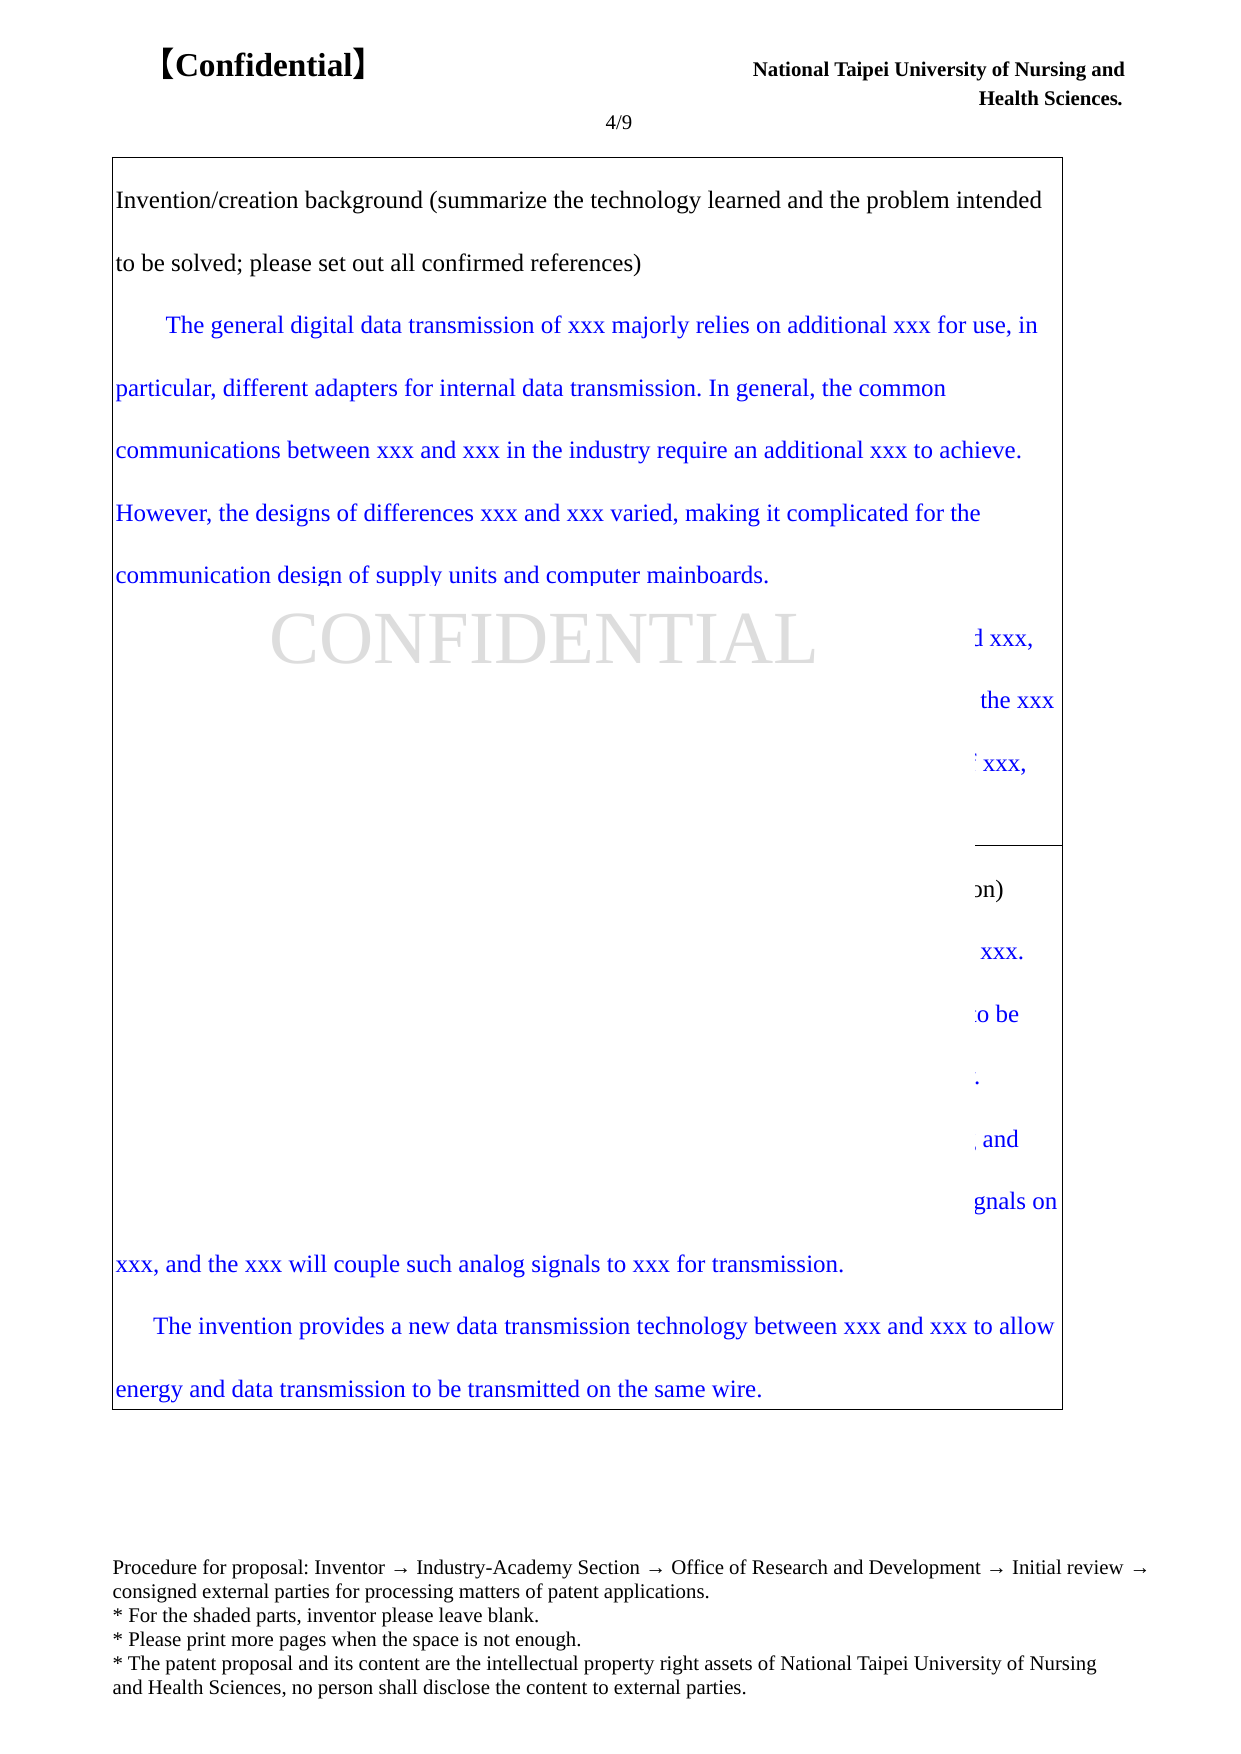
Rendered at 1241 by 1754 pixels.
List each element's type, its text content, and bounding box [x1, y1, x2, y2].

table_cell Purpose of invention/creation (summarize the advantages and functions of the invention) The invention adopts xxx to realize the two-way communication between xxx and xxx. The invention may realize the transmission between xxx and xxx and allow xxxv to be equipped with energy and the ability to perform data transmission to xxx concurrently. The invention includes two core functions, sending xxx and xxx. Through sending and receipt modulation wire, the digital signals of xxx and xxx may be loaded to analog signals on xxx, and the xxx will couple such analog signals to xxx for transmission. The invention provides a new data transmission technology between xxx and xxx to allow energy and data transmission to be transmitted on the same wire. [113, 846, 1062, 1409]
table_cell Invention/creation background (summarize the technology learned and the problem intended to be solved; please set out all confirmed references) The general digital data transmission of xxx majorly relies on additional xxx for use, in particular, different adapters for internal data transmission. In general, the common communications between xxx and xxx in the industry require an additional xxx to achieve. However, the designs of differences xxx and xxx varied, making it complicated for the communication design of supply units and computer mainboards. The design at present is to use xxx for the digital data transmission between xxx and xxx, and the design of the DC power cable requires an additional xxx; the wire diameter of the xxx is thicker and not suitable for folding, and different companies have different forms of xxx, causing the inconsistent data transmission interface of notebooks. [113, 158, 1062, 845]
